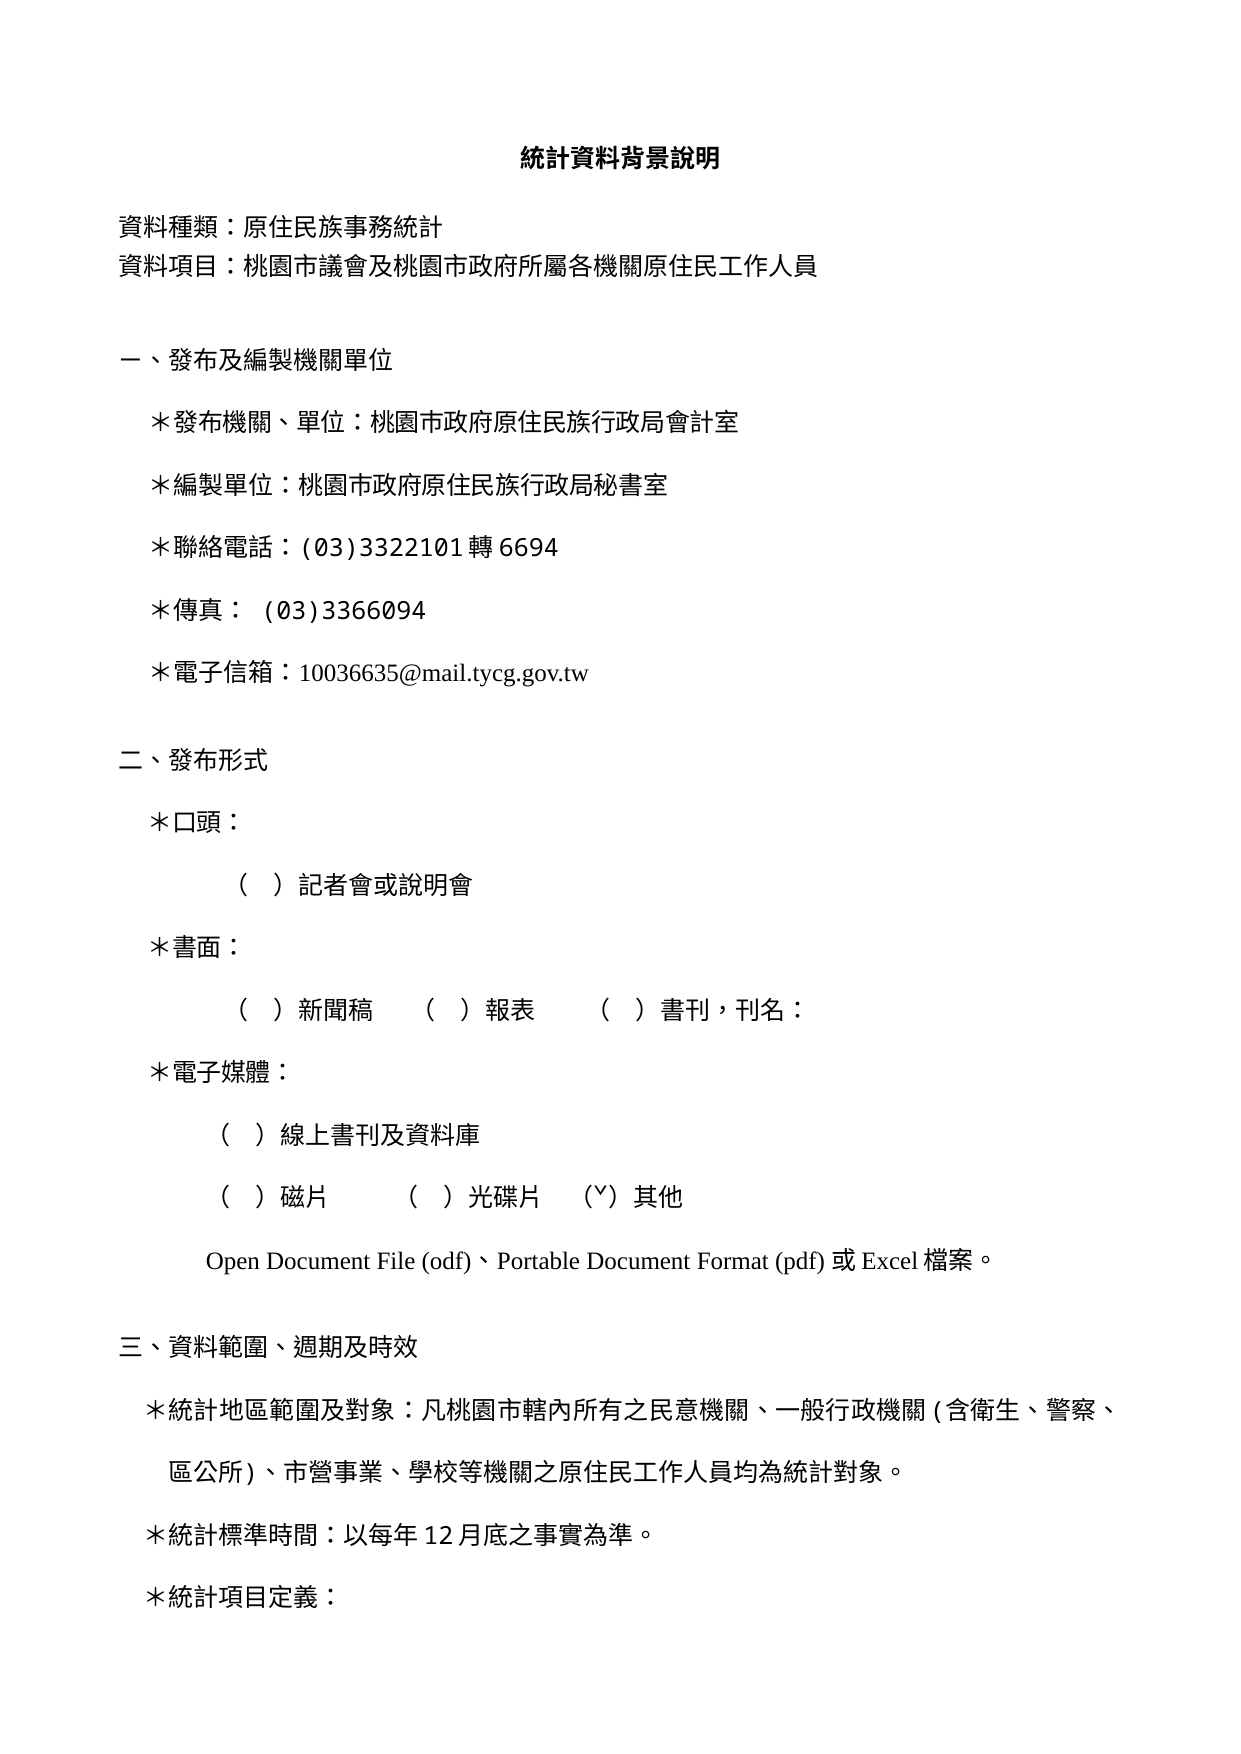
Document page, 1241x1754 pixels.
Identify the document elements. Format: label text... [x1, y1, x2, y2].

text ＊聯絡電話：(03)3322101轉6694 [149, 504, 1122, 567]
text ＊統計標準時間：以每年12月底之事實為準。 [118, 1492, 1122, 1554]
text ＊書面： [147, 904, 1122, 967]
text ㄧ、發布及編製機關單位 [118, 317, 1122, 379]
text 資料種類：原住民族事務統計 [118, 184, 1122, 247]
text 統計資料背景說明 [118, 139, 1122, 175]
text ＊統計項目定義： [118, 1554, 1156, 1617]
text Open Document File (odf)、Portable Document Format (pdf) 或Excel檔案。 [206, 1217, 1156, 1279]
text （ ）線上書刊及資料庫 [206, 1092, 1156, 1154]
text ＊編製單位：桃園巿政府原住民族行政局秘書室 [149, 442, 1122, 504]
text （ ）記者會或說明會 [118, 842, 1122, 904]
text ＊發布機關、單位：桃園巿政府原住民族行政局會計室 [149, 379, 1122, 442]
text 資料項目：桃園市議會及桃園市政府所屬各機關原住民工作人員 [118, 247, 1122, 283]
text ＊傳真： (03)3366094 [149, 567, 1122, 629]
text ＊統計地區範圍及對象：凡桃園市轄內所有之民意機關、一般行政機關(含衛生、警察、區公所)、市營事業、學校等機關之原住民工作人員均為統計對象。 [143, 1367, 1122, 1492]
text ＊電子媒體： [147, 1029, 1122, 1092]
text 三、資料範圍、週期及時效 [118, 1304, 1122, 1367]
text 二、發布形式 [118, 717, 1122, 779]
text ＊口頭： [147, 779, 1122, 842]
text （ ）磁片 （ ）光碟片 （ˇ）其他 [206, 1154, 1156, 1217]
text ＊電子信箱：10036635@mail.tycg.gov.tw [149, 629, 1122, 692]
text （ ）新聞稿 （ ）報表 （ ）書刊，刊名： [118, 967, 1122, 1029]
